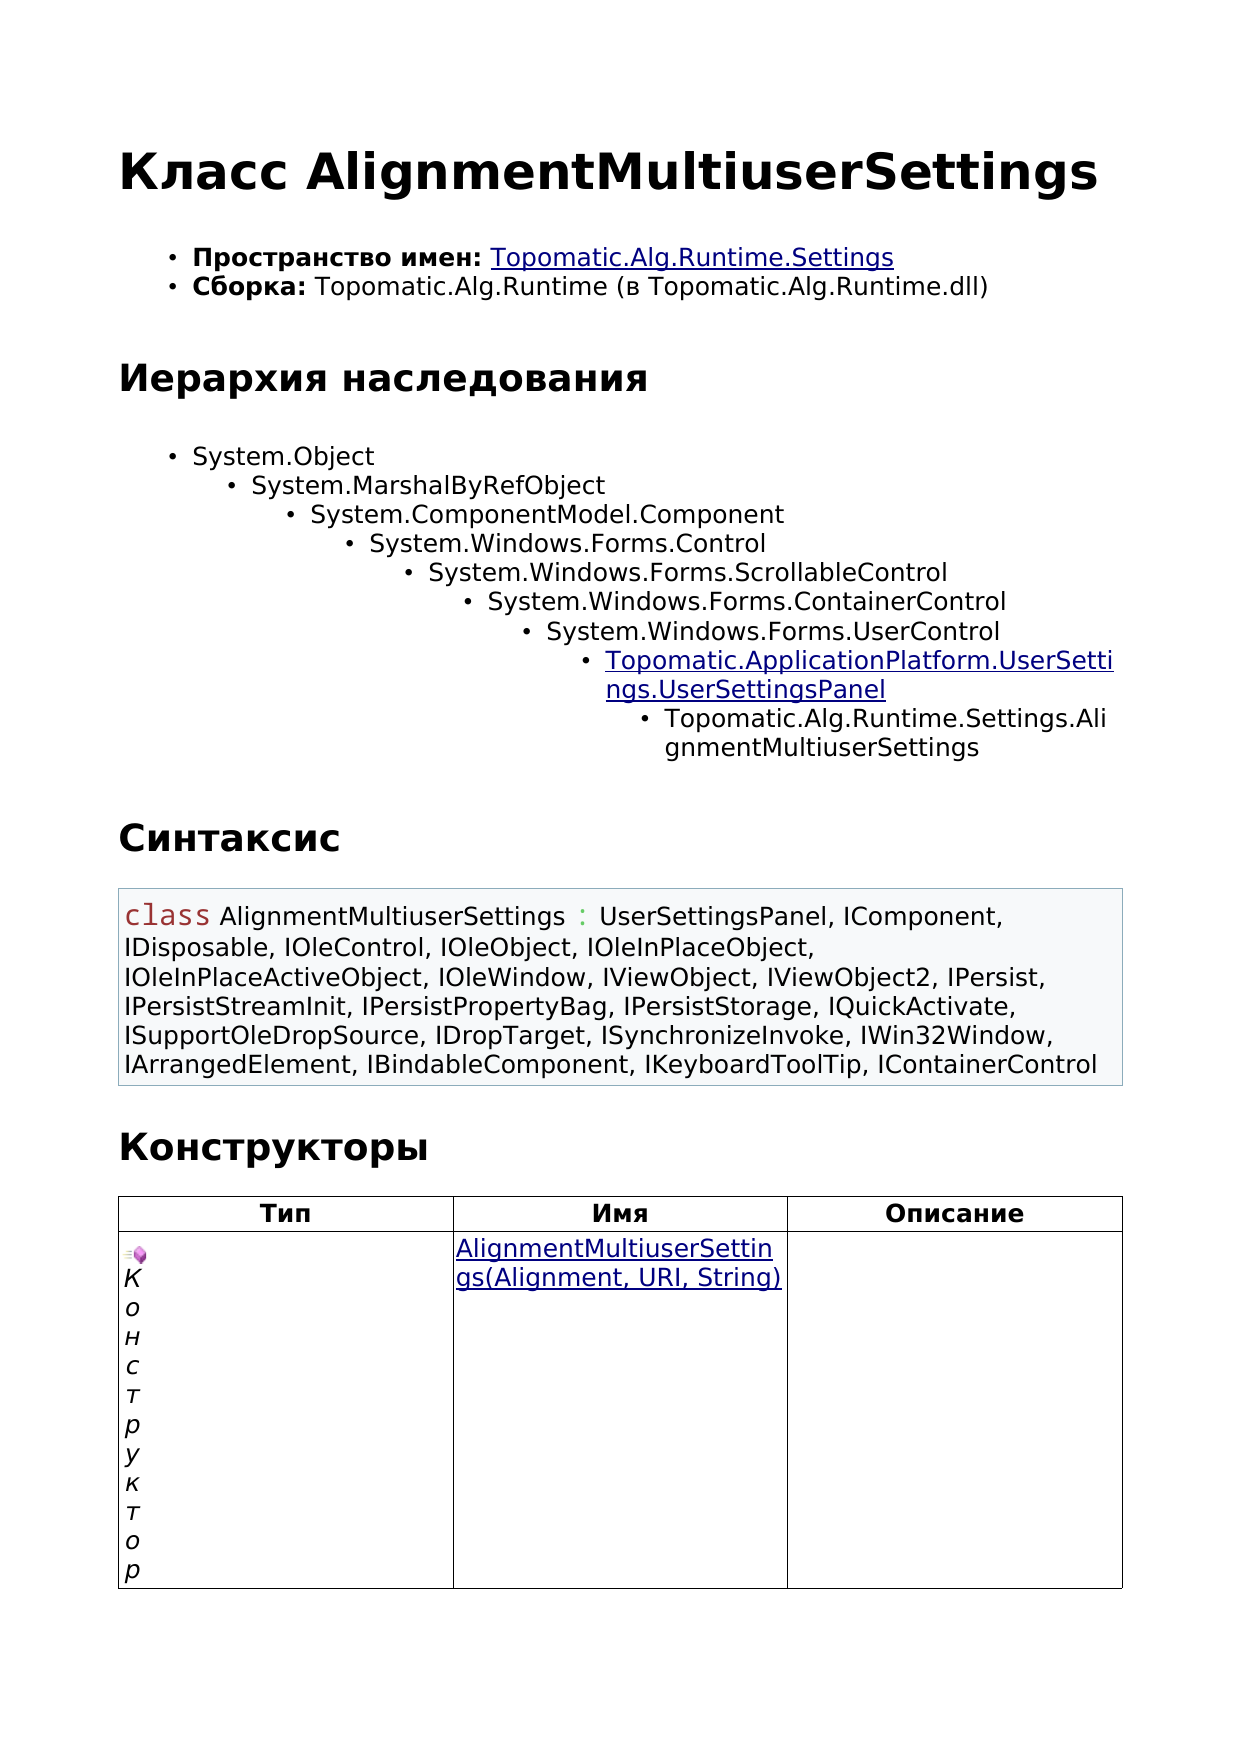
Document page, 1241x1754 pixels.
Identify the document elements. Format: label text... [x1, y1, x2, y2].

list Topomatic.Alg.Runtime.Settings.AlignmentMultiuserSettings [649, 704, 1122, 763]
list System.Object [177, 442, 1122, 471]
subtitle Иерархия наследования [118, 356, 1122, 400]
table_header class AlignmentMultiuserSettings : UserSettingsPanel, IComponent, IDisposable, IOleControl, IOleObject, IOleInPlaceObject, IOleInPlaceActiveObject, IOleWindow, IViewObject, IViewObject2, IPersist, IPersistStreamInit, IPersistPropertyBag, IPersistStorage, IQuickActivate, ISupportOleDropSource, IDropTarget, ISynchronizeInvoke, IWin32Window, IArrangedElement, IBindableComponent, IKeyboardToolTip, IContainerControl [119, 889, 1122, 1085]
table_header Тип [119, 1197, 453, 1231]
subtitle Синтаксис [118, 817, 1122, 861]
list System.Windows.Forms.Control [354, 529, 1122, 558]
subtitle Класс AlignmentMultiuserSettings [118, 143, 1122, 201]
list System.MarshalByRefObject [236, 471, 1122, 500]
table_cell [119, 1232, 453, 1588]
list Пространство имен: Topomatic.Alg.Runtime.Settings [177, 243, 1122, 272]
list Сборка: Topomatic.Alg.Runtime (в Topomatic.Alg.Runtime.dll) [177, 272, 1122, 302]
list System.ComponentModel.Component [295, 500, 1122, 529]
list System.Windows.Forms.ScrollableControl [413, 558, 1122, 588]
list Topomatic.ApplicationPlatform.UserSettings.UserSettingsPanel [591, 646, 1122, 704]
subtitle Конструкторы [118, 1125, 1122, 1169]
table_header Имя [454, 1197, 787, 1231]
table_header Описание [788, 1197, 1122, 1231]
list System.Windows.Forms.UserControl [531, 617, 1122, 646]
table_cell [788, 1232, 1122, 1588]
list System.Windows.Forms.ContainerControl [472, 588, 1122, 617]
picture [121, 1246, 147, 1264]
table_cell AlignmentMultiuserSettings(Alignment, URI, String) [454, 1232, 787, 1588]
